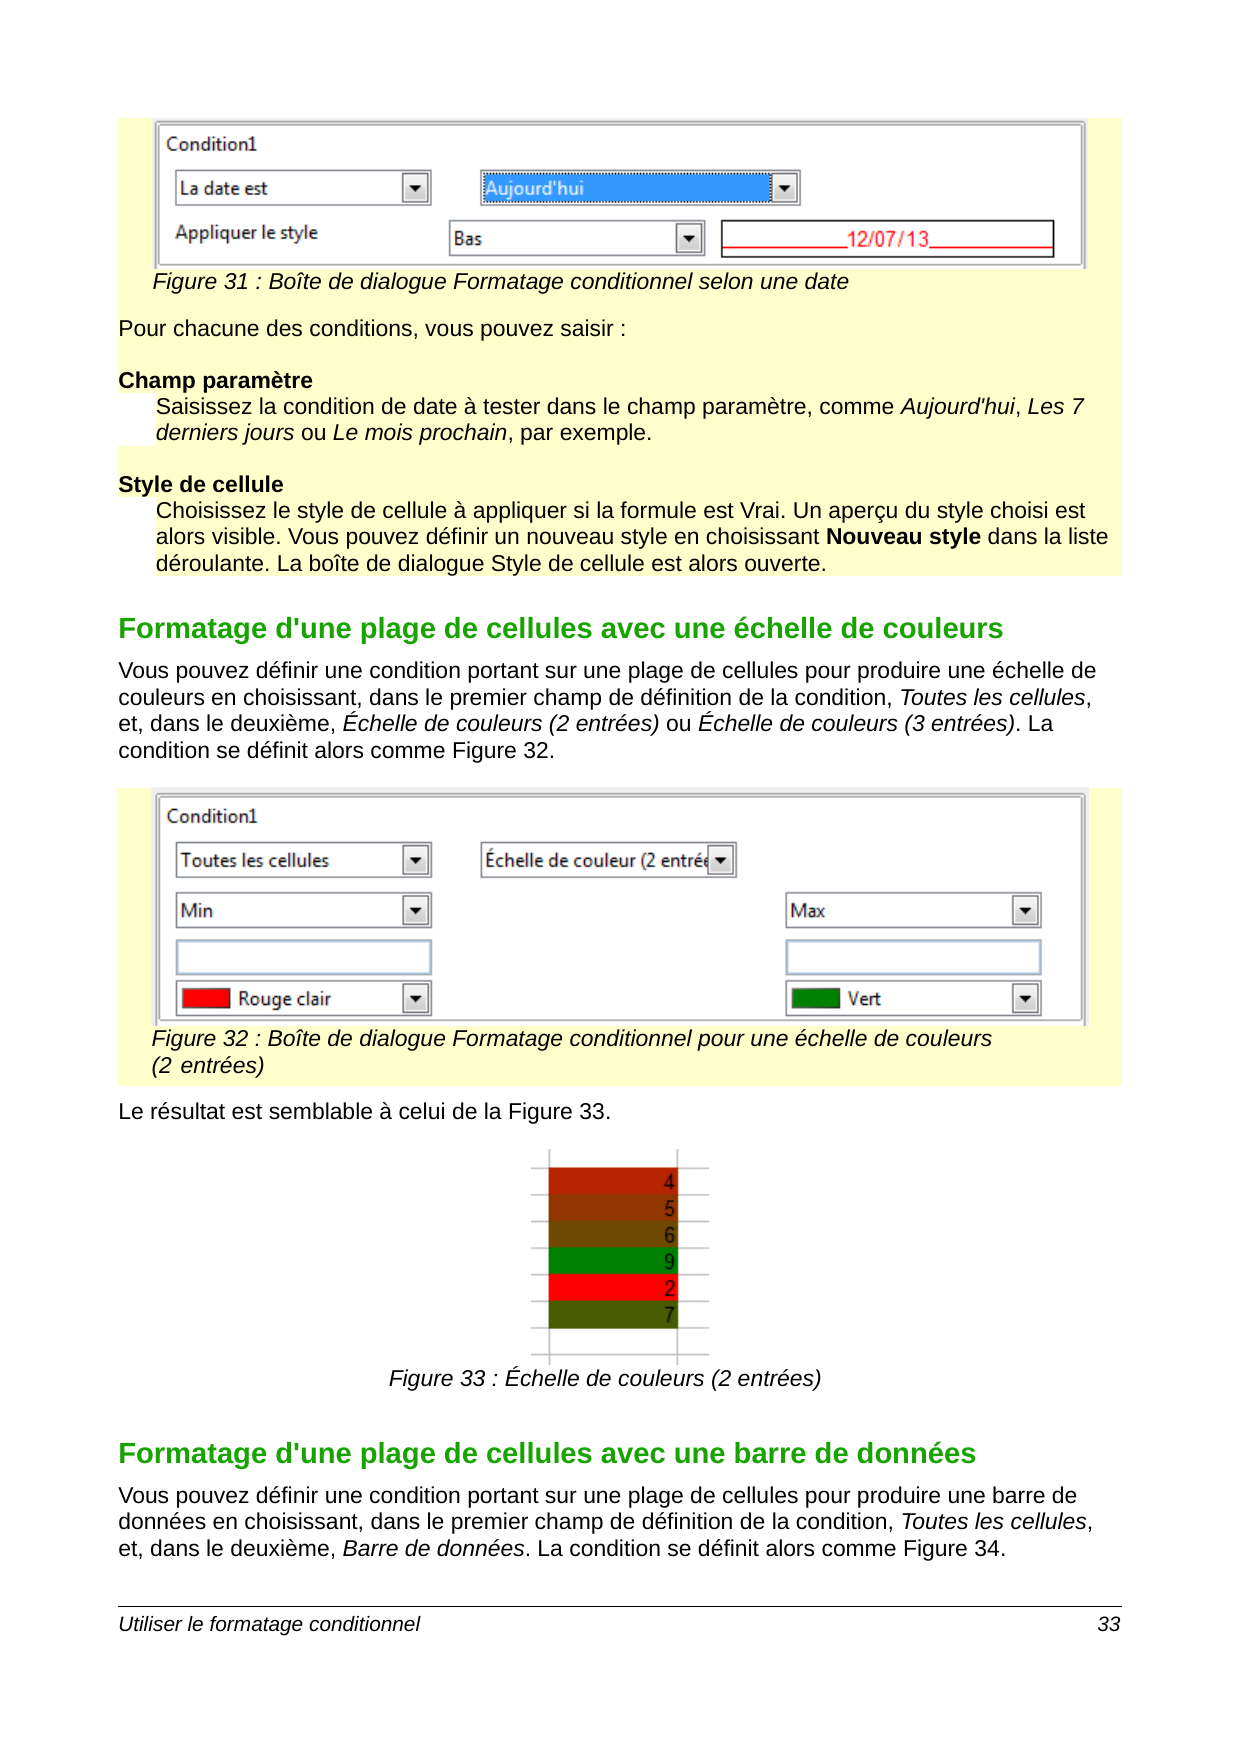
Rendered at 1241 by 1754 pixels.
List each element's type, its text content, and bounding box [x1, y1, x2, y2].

text Figure 33 : Échelle de couleurs (2 entrées) [388, 1149, 852, 1391]
text Figure 31 : Boîte de dialogue Formatage conditionnel selon une date [152, 269, 1088, 294]
text Vous pouvez définir une condition portant sur une plage de cellules pour produire une barre de données en choisissant, dans le premier champ de définition de la condition, Toutes les cellules, et, dans le deuxième, Barre de données. La condition se définit alors comme Figure 34. [118, 1482, 1122, 1561]
text Saisissez la condition de date à tester dans le champ paramètre, comme Aujourd'hui, Les 7 derniers jours ou Le mois prochain, par exemple. [156, 393, 1122, 446]
text Champ paramètre [118, 367, 1122, 393]
text Le résultat est semblable à celui de la Figure 33. [118, 1098, 1122, 1124]
text Figure 32 : Boîte de dialogue Formatage conditionnel pour une échelle de couleurs (2 entrées) [151, 1026, 1089, 1078]
subtitle Formatage d'une plage de cellules avec une barre de données [118, 1436, 1122, 1469]
text Style de cellule [118, 471, 1122, 497]
subtitle Formatage d'une plage de cellules avec une échelle de couleurs [118, 612, 1122, 645]
text Choisissez le style de cellule à appliquer si la formule est Vrai. Un aperçu du style choisi est alors visible. Vous pouvez définir un nouveau style en choisissant Nouveau style dans la liste déroulante. La boîte de dialogue Style de cellule est alors ouverte. [156, 497, 1122, 576]
picture [531, 1149, 710, 1365]
text Vous pouvez définir une condition portant sur une plage de cellules pour produire une échelle de couleurs en choisissant, dans le premier champ de définition de la condition, Toutes les cellules, et, dans le deuxième, Échelle de couleurs (2 entrées) ou Échelle de couleurs (3 entrées). La condition se définit alors comme Figure 32. [118, 657, 1122, 763]
text Pour chacune des conditions, vous pouvez saisir : [118, 315, 1122, 342]
picture [152, 118, 1089, 269]
picture [151, 787, 1089, 1026]
